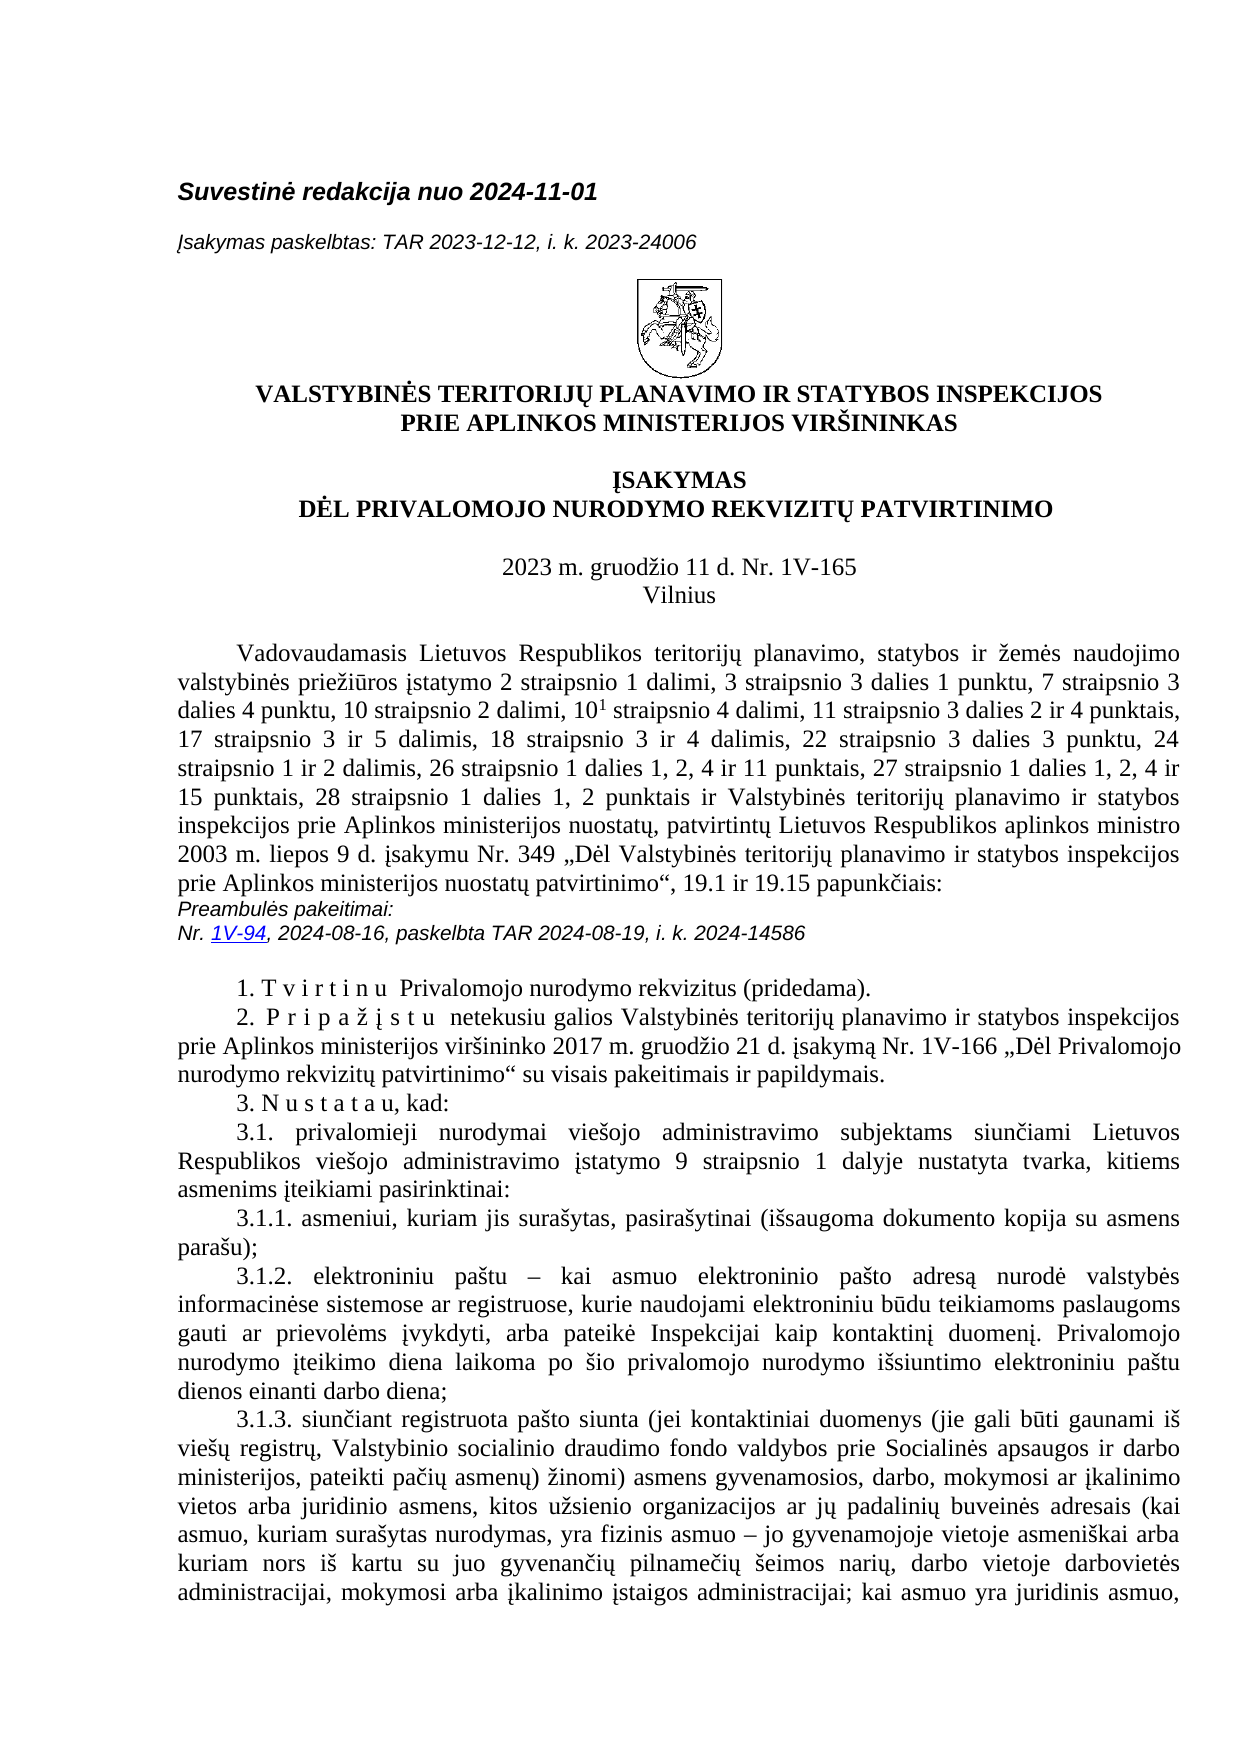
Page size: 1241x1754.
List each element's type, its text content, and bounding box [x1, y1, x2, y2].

text prie aplinkos ministerijos viršininkas [177, 408, 1181, 437]
text Vadovaudamasis Lietuvos Respublikos teritorijų planavimo, statybos ir žemės naudojimo valstybinės priežiūros įstatymo 2 straipsnio 1 dalimi, 3 straipsnio 3 dalies 1 punktu, 7 straipsnio 3 dalies 4 punktu, 10 straipsnio 2 dalimi, 101 straipsnio 4 dalimi, 11 straipsnio 3 dalies 2 ir 4 punktais, 17 straipsnio 3 ir 5 dalimis, 18 straipsnio 3 ir 4 dalimis, 22 straipsnio 3 dalies 3 punktu, 24 straipsnio 1 ir 2 dalimis, 26 straipsnio 1 dalies 1, 2, 4 ir 11 punktais, 27 straipsnio 1 dalies 1, 2, 4 ir 15 punktais, 28 straipsnio 1 dalies 1, 2 punktais ir Valstybinės teritorijų planavimo ir statybos inspekcijos prie Aplinkos ministerijos nuostatų, patvirtintų Lietuvos Respublikos aplinkos ministro 2003 m. liepos 9 d. įsakymu Nr. 349 „Dėl Valstybinės teritorijų planavimo ir statybos inspekcijos prie Aplinkos ministerijos nuostatų patvirtinimo“, 19.1 ir 19.15 papunkčiais: [177, 638, 1181, 897]
text 3.1.3. siunčiant registruota pašto siunta (jei kontaktiniai duomenys (jie gali būti gaunami iš viešų registrų, Valstybinio socialinio draudimo fondo valdybos prie Socialinės apsaugos ir darbo ministerijos, pateikti pačių asmenų) žinomi) asmens gyvenamosios, darbo, mokymosi ar įkalinimo vietos arba juridinio asmens, kitos užsienio organizacijos ar jų padalinių buveinės adresais (kai asmuo, kuriam surašytas nurodymas, yra fizinis asmuo – jo gyvenamojoje vietoje asmeniškai arba kuriam nors iš kartu su juo gyvenančių pilnamečių šeimos narių, darbo vietoje darbovietės administracijai, mokymosi arba įkalinimo įstaigos administracijai; kai asmuo yra juridinis asmuo, [177, 1404, 1181, 1606]
text 3.1. privalomieji nurodymai viešojo administravimo subjektams siunčiami Lietuvos Respublikos viešojo administravimo įstatymo 9 straipsnio 1 dalyje nustatyta tvarka, kitiems asmenims įteikiami pasirinktinai: [177, 1117, 1181, 1203]
text 3.1.1. asmeniui, kuriam jis surašytas, pasirašytinai (išsaugoma dokumento kopija su asmens parašu); [177, 1203, 1181, 1261]
text Nr. 1V-94, 2024-08-16, paskelbta TAR 2024-08-19, i. k. 2024-14586 [177, 921, 1181, 944]
text 3. N u s t a t a u, kad: [177, 1088, 1181, 1117]
text Įsakymas paskelbtas: TAR 2023-12-12, i. k. 2023-24006 [177, 230, 1181, 254]
text valstybinės teritorijų planavimo ir statybos inspekcijos [177, 379, 1181, 408]
text 2023 m. gruodžio 11 d. Nr. 1V-165 [177, 552, 1181, 580]
text DĖL PRIVALOMOJO NURODYMO REKVIZITŲ PATVIRTINIMO [177, 494, 1181, 523]
text 3.1.2. elektroniniu paštu – kai asmuo elektroninio pašto adresą nurodė valstybės informacinėse sistemose ar registruose, kurie naudojami elektroniniu būdu teikiamoms paslaugoms gauti ar prievolėms įvykdyti, arba pateikė Inspekcijai kaip kontaktinį duomenį. Privalomojo nurodymo įteikimo diena laikoma po šio privalomojo nurodymo išsiuntimo elektroniniu paštu dienos einanti darbo diena; [177, 1261, 1181, 1404]
text Preambulės pakeitimai: [177, 897, 1181, 921]
text 2. P r i p a ž į s t u netekusiu galios Valstybinės teritorijų planavimo ir statybos inspekcijos prie Aplinkos ministerijos viršininko 2017 m. gruodžio 21 d. įsakymą Nr. 1V-166 „Dėl Privalomojo nurodymo rekvizitų patvirtinimo“ su visais pakeitimais ir papildymais. [177, 1002, 1181, 1088]
text ĮSAKYMAS [177, 465, 1181, 494]
text Suvestinė redakcija nuo 2024-11-01 [177, 177, 1181, 206]
text 1. T v i r t i n u Privalomojo nurodymo rekvizitus (pridedama). [177, 973, 1181, 1002]
text Vilnius [177, 580, 1181, 609]
